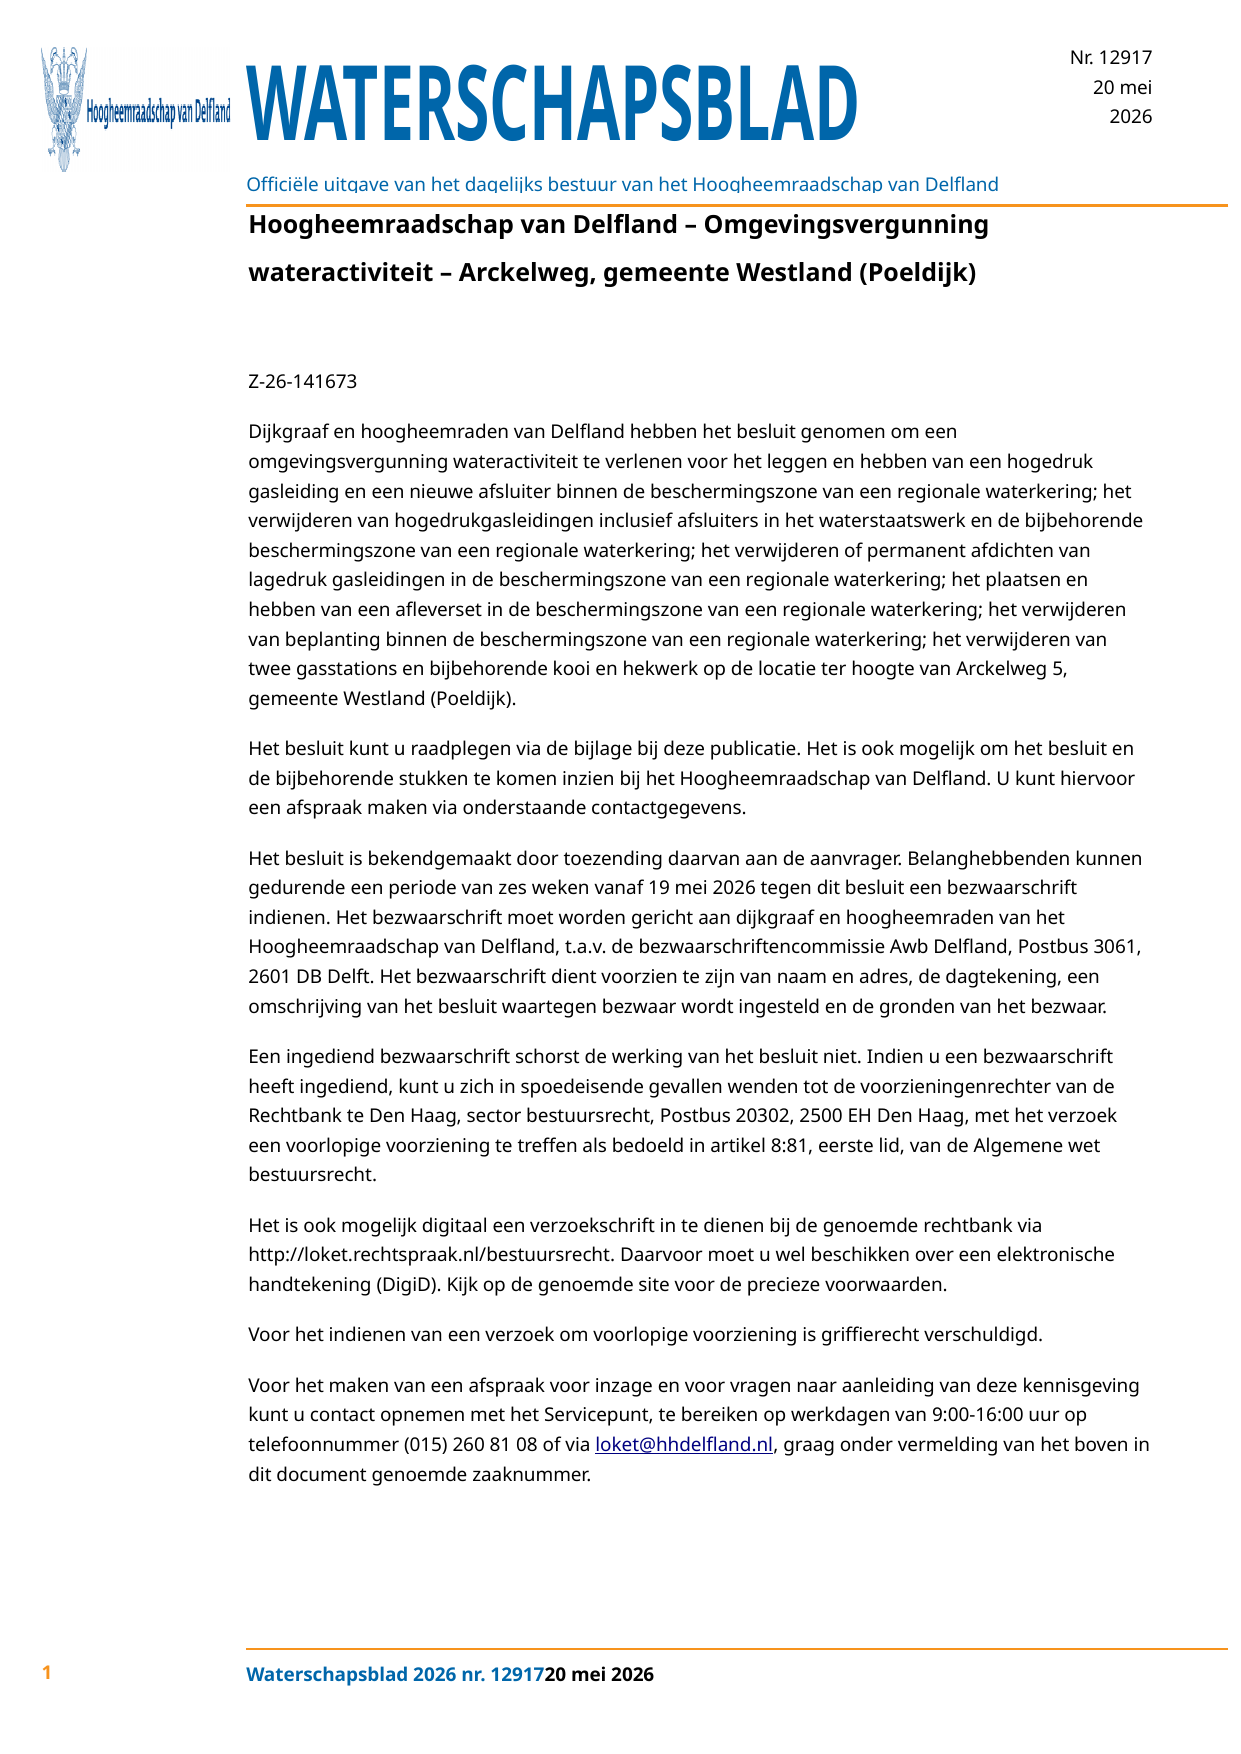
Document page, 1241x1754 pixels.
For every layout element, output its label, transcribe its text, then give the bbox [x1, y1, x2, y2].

text Dijkgraaf en hoogheemraden van Delfland hebben het besluit genomen om een omgevingsvergunning wateractiviteit te verlenen voor het leggen en hebben van een hogedruk gasleiding en een nieuwe afsluiter binnen de beschermingszone van een regionale waterkering; het verwijderen van hogedrukgasleidingen inclusief afsluiters in het waterstaatswerk en de bijbehorende beschermingszone van een regionale waterkering; het verwijderen of permanent afdichten van lagedruk gasleidingen in de beschermingszone van een regionale waterkering; het plaatsen en hebben van een afleverset in de beschermingszone van een regionale waterkering; het verwijderen van beplanting binnen de beschermingszone van een regionale waterkering; het verwijderen van twee gasstations en bijbehorende kooi en hekwerk op de locatie ter hoogte van Arckelweg 5, gemeente Westland (Poeldijk). [248, 419, 1152, 711]
picture [41, 47, 231, 172]
text Z-26-141673 [248, 368, 1152, 394]
text Voor het maken van een afspraak voor inzage en voor vragen naar aanleiding van deze kennisgeving kunt u contact opnemen met het Servicepunt, te bereiken op werkdagen van 9:00-16:00 uur op telefoonnummer (015) 260 81 08 of via loket@hhdelfland.nl, graag onder vermelding van het boven in dit document genoemde zaaknummer. [248, 1372, 1152, 1487]
text Het besluit is bekendgemaakt door toezending daarvan aan de aanvrager. Belanghebbenden kunnen gedurende een periode van zes weken vanaf 19 mei 2026 tegen dit besluit een bezwaarschrift indienen. Het bezwaarschrift moet worden gericht aan dijkgraaf en hoogheemraden van het Hoogheemraadschap van Delfland, t.a.v. de bezwaarschriftencommissie Awb Delfland, Postbus 3061, 2601 DB Delft. Het bezwaarschrift dient voorzien te zijn van naam en adres, de dagtekening, een omschrijving van het besluit waartegen bezwaar wordt ingesteld en de gronden van het bezwaar. [248, 845, 1152, 1019]
text Voor het indienen van een verzoek om voorlopige voorziening is griffierecht verschuldigd. [248, 1322, 1152, 1347]
text Hoogheemraadschap van Delfland – Omgevingsvergunning wateractiviteit – Arckelweg, gemeente Westland (Poeldijk) [248, 207, 1152, 288]
text Het besluit kunt u raadplegen via de bijlage bij deze publicatie. Het is ook mogelijk om het besluit en de bijbehorende stukken te komen inzien bij het Hoogheemraadschap van Delfland. U kunt hiervoor een afspraak maken via onderstaande contactgegevens. [248, 735, 1152, 820]
text Het is ook mogelijk digitaal een verzoekschrift in te dienen bij de genoemde rechtbank via http://loket.rechtspraak.nl/bestuursrecht. Daarvoor moet u wel beschikken over een elektronische handtekening (DigiD). Kijk op de genoemde site voor de precieze voorwaarden. [248, 1212, 1152, 1297]
text Een ingediend bezwaarschrift schorst de werking van het besluit niet. Indien u een bezwaarschrift heeft ingediend, kunt u zich in spoedeisende gevallen wenden tot de voorzieningenrechter van de Rechtbank te Den Haag, sector bestuursrecht, Postbus 20302, 2500 EH Den Haag, met het verzoek een voorlopige voorziening te treffen als bedoeld in artikel 8:81, eerste lid, van de Algemene wet bestuursrecht. [248, 1043, 1152, 1187]
